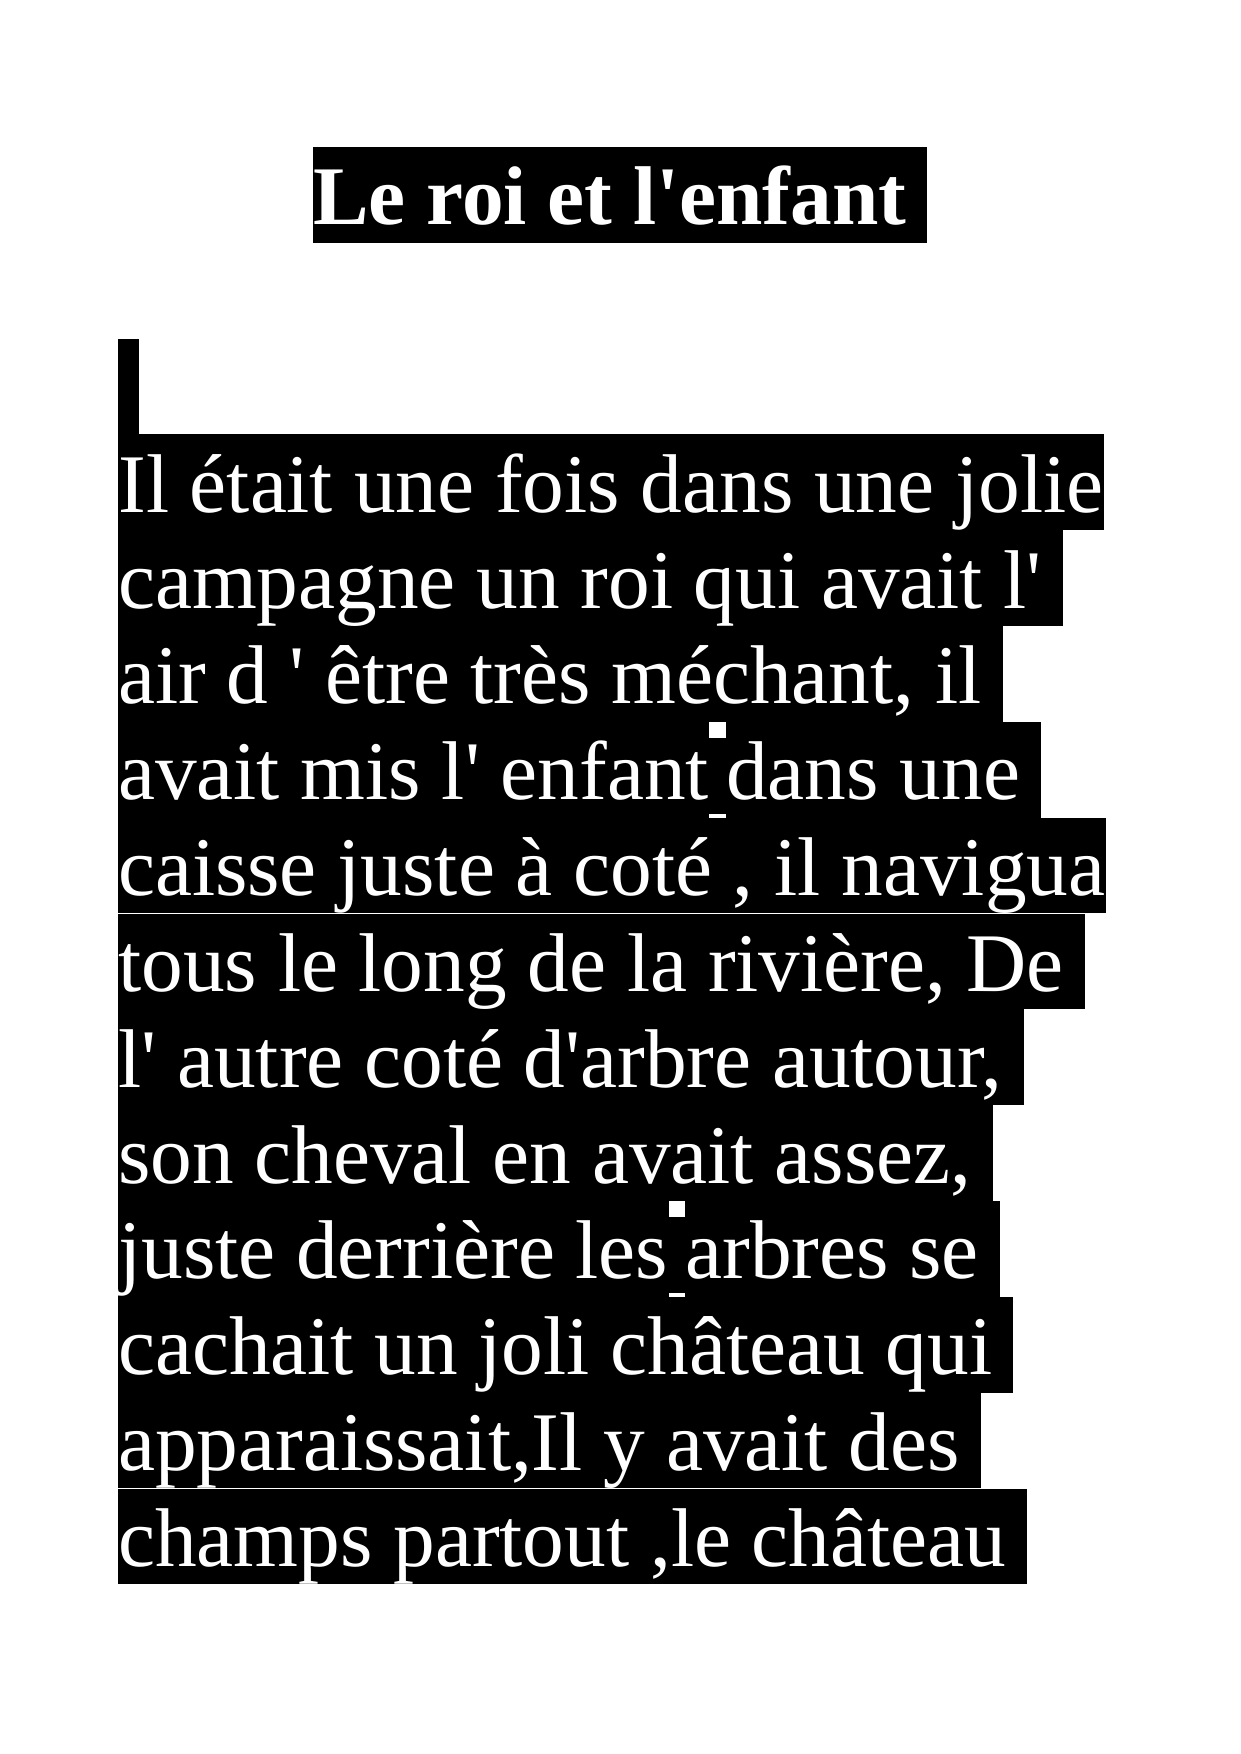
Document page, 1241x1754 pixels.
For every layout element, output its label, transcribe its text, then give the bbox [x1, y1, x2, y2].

text Il était une fois dans une jolie campagne un roi qui avait l' air d ' être très méchant, il avait mis l' enfant dans une caisse juste à coté , il navigua tous le long de la rivière, De l' autre coté d'arbre autour, son cheval en avait assez, juste derrière les arbres se cachait un joli château qui apparaissait,Il y avait des champs partout ,le château [118, 434, 1122, 1584]
text Le roi et l'enfant [118, 147, 1122, 243]
